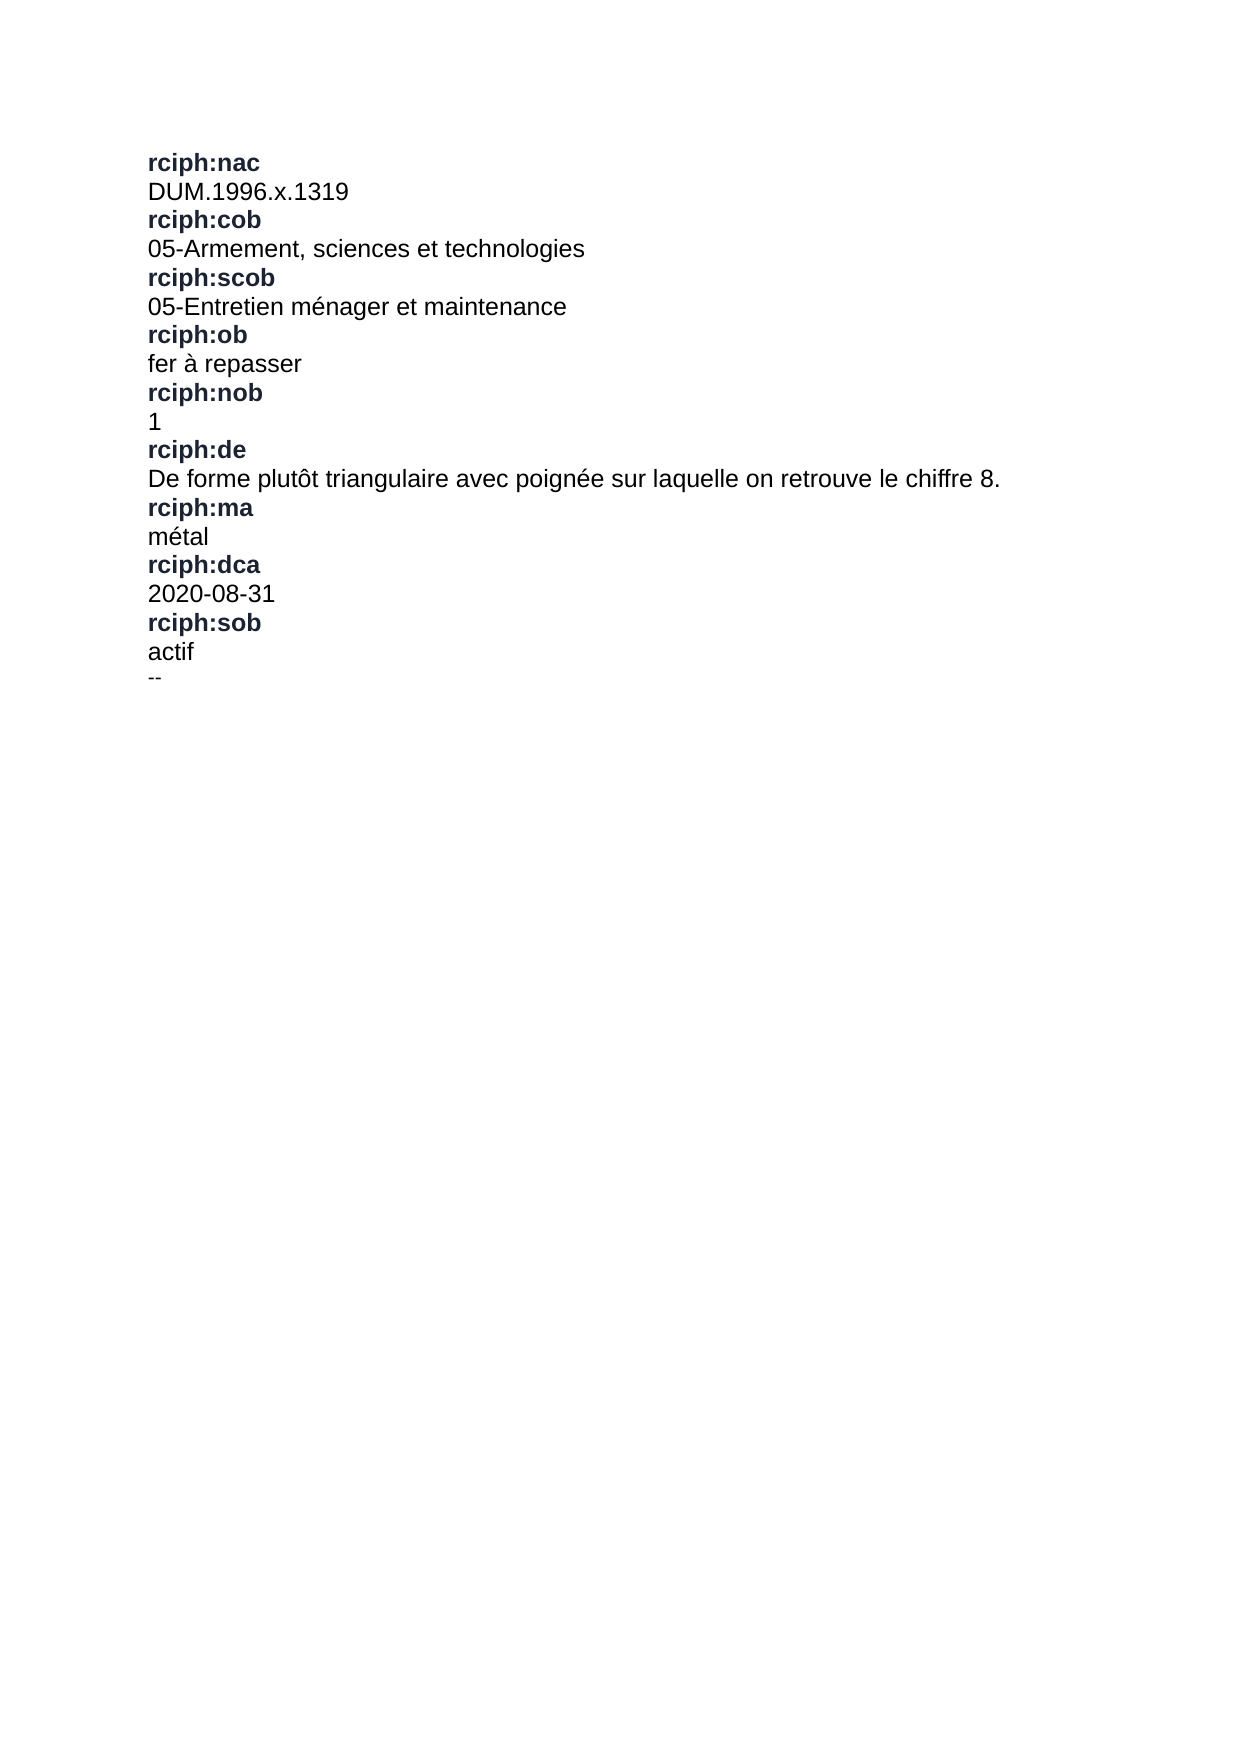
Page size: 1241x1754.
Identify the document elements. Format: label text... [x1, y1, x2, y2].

text rciph:nac [148, 148, 1092, 176]
text rciph:nob [148, 378, 1092, 406]
text métal [148, 521, 1092, 550]
text 05-Armement, sciences et technologies [148, 234, 1092, 263]
text actif [148, 636, 1092, 665]
text De forme plutôt triangulaire avec poignée sur laquelle on retrouve le chiffre 8. [148, 464, 1092, 493]
text rciph:cob [148, 205, 1092, 234]
text -- [148, 665, 1092, 689]
text 05-Entretien ménager et maintenance [148, 291, 1092, 320]
text 1 [148, 406, 1092, 435]
text rciph:dca [148, 550, 1092, 579]
text rciph:scob [148, 263, 1092, 291]
text rciph:de [148, 435, 1092, 464]
text rciph:ob [148, 320, 1092, 349]
text fer à repasser [148, 349, 1092, 378]
text rciph:ma [148, 493, 1092, 521]
text 2020-08-31 [148, 579, 1092, 608]
text DUM.1996.x.1319 [148, 176, 1092, 205]
text rciph:sob [148, 608, 1092, 636]
